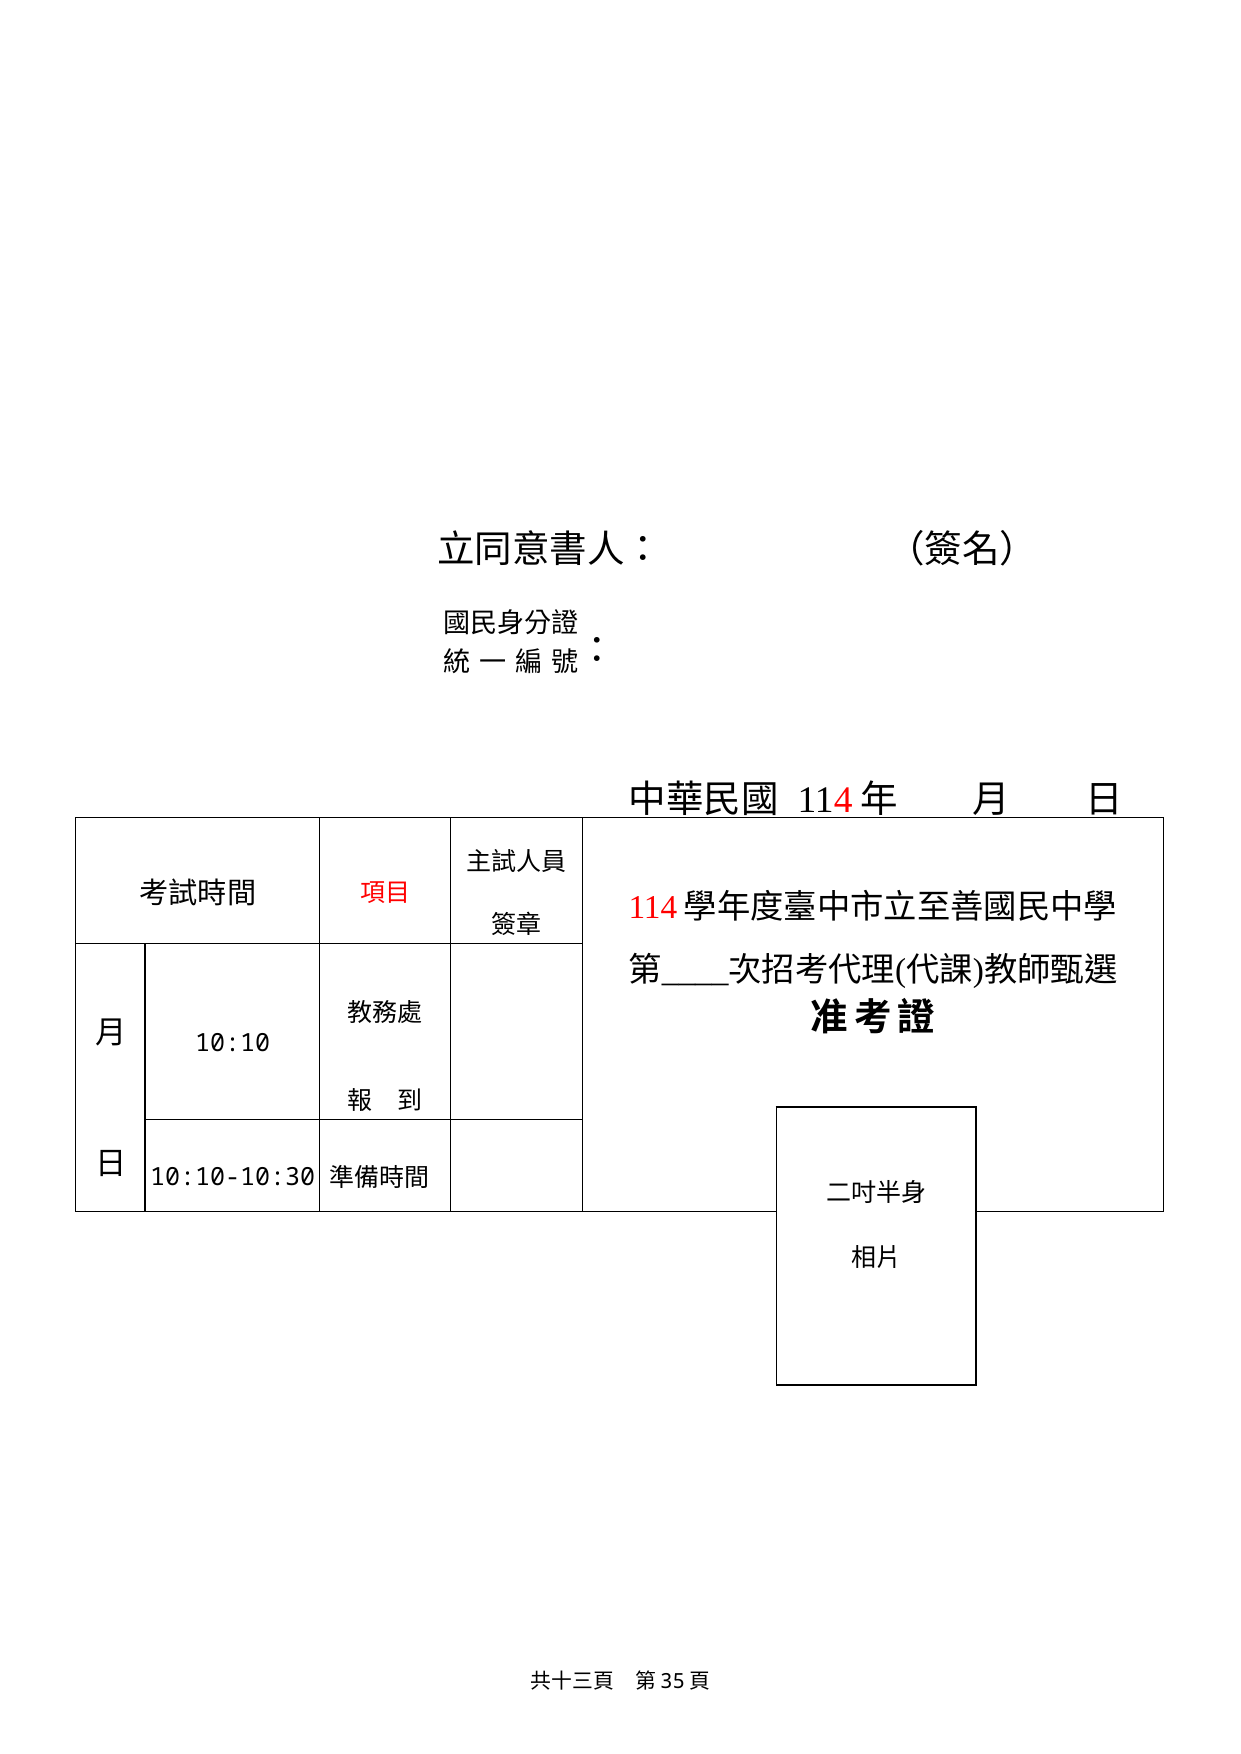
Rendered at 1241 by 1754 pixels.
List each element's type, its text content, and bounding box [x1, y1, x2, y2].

table_header 考試時間 [76, 818, 319, 943]
table_header 主試人員 簽章 [451, 818, 582, 943]
table_cell 10:10-10:30 [146, 1120, 319, 1211]
table_header 項目 [320, 818, 450, 943]
table_cell 準備時間 [320, 1120, 450, 1211]
table_header 114學年度臺中市立至善國民中學 第____次招考代理(代課)教師甄選 准考證 准考證號碼： 姓 名： 報考類科： 科 甄試地點：臺中市立至善國民中學 [777, 1108, 975, 1384]
text 立同意書人： （簽名） [118, 504, 1122, 567]
table_cell 月 日 [76, 944, 144, 1211]
table_header 114學年度臺中市立至善國民中學 第____次招考代理(代課)教師甄選 准考證 准考證號碼： 姓 名： 報考類科： 科 甄試地點：臺中市立至善國民中學 [583, 818, 1163, 1211]
text 國民身分證統一編號： [118, 567, 1122, 692]
table_cell 10:10 [146, 944, 319, 1119]
table_cell [451, 944, 582, 1119]
table_cell [451, 1120, 582, 1211]
table_cell 教務處 報 到 [320, 944, 450, 1119]
text 中華民國 114年 月 日 [118, 754, 1122, 817]
